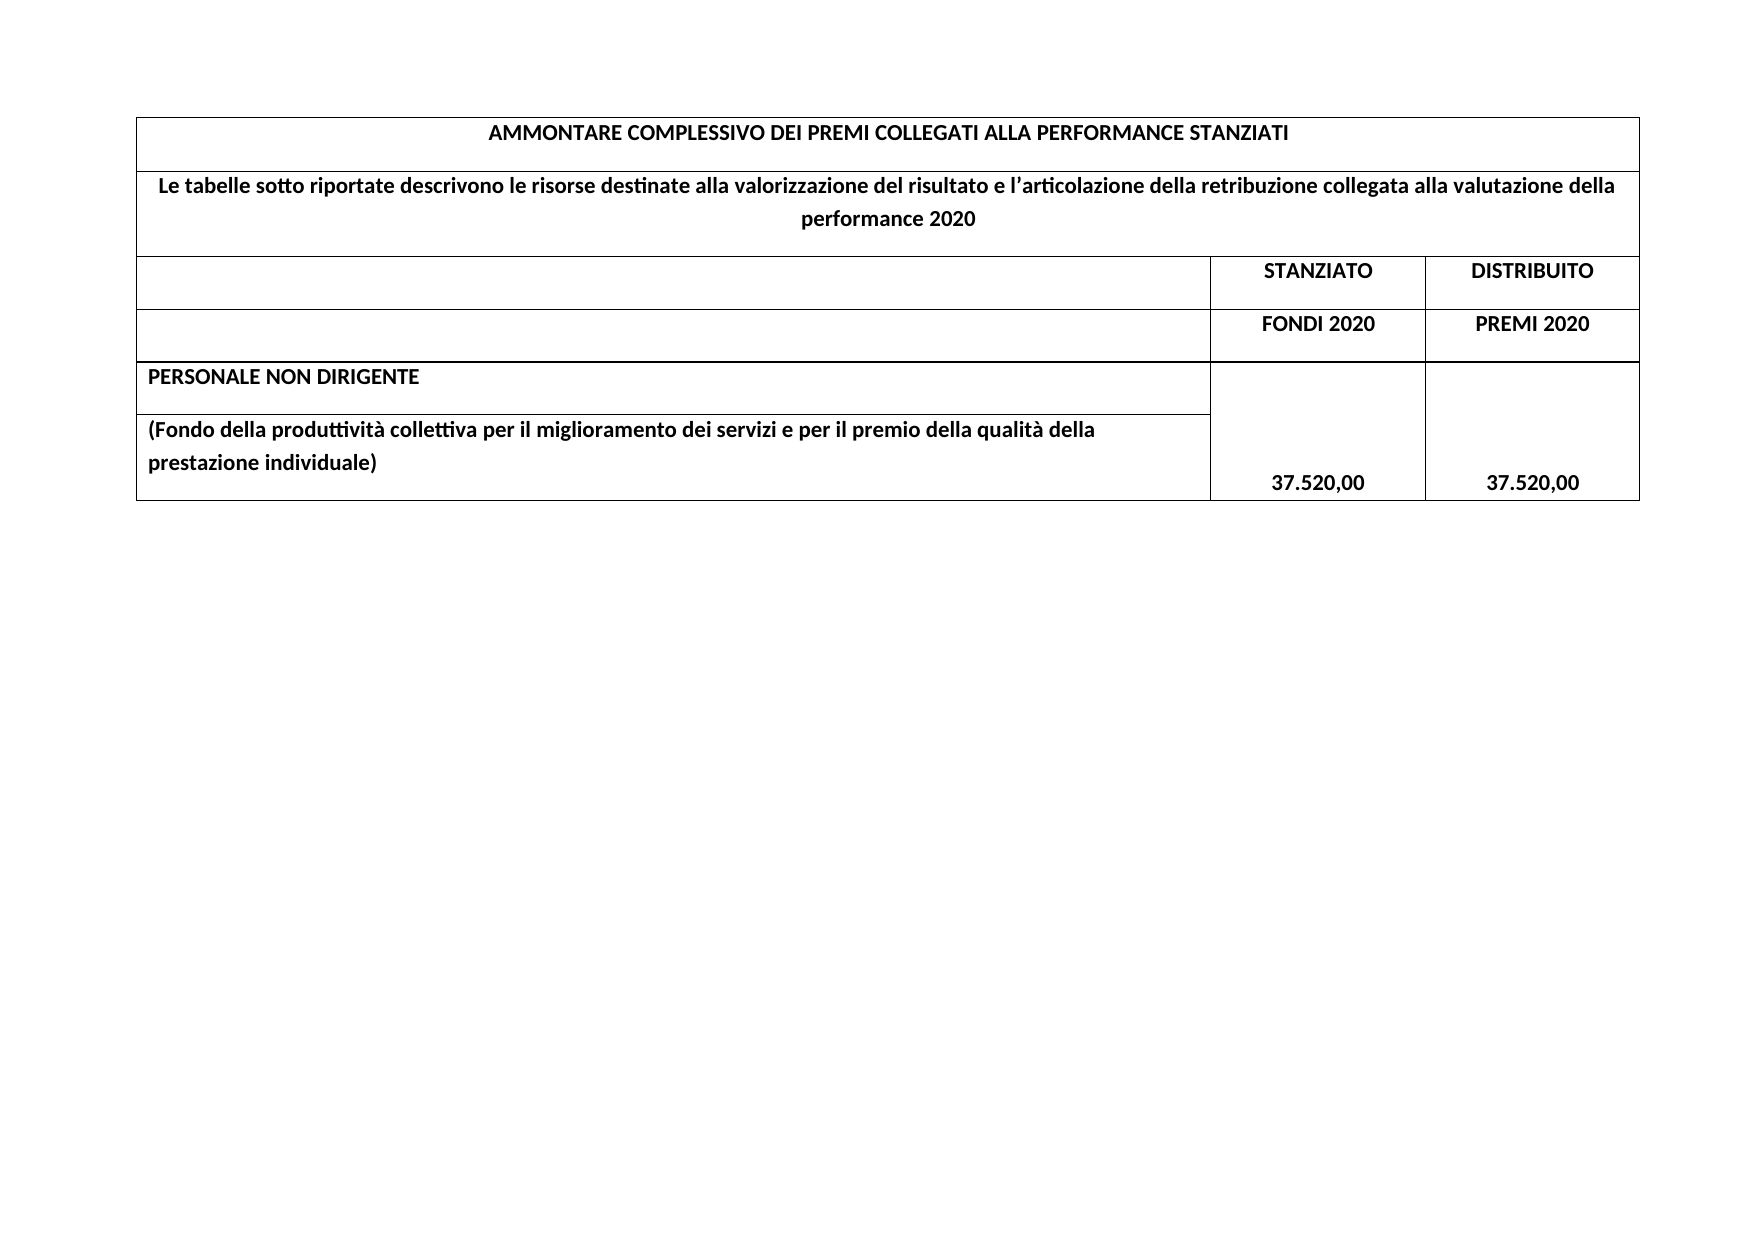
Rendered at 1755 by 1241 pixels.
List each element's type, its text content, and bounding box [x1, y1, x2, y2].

table_cell 37.520,00 [1426, 363, 1639, 499]
table_cell PREMI 2020 [1426, 310, 1639, 361]
table_cell PERSONALE NON DIRIGENTE [137, 363, 1210, 414]
table_cell DISTRIBUITO [1426, 257, 1639, 308]
table_cell [137, 257, 1210, 308]
table_header AMMONTARE COMPLESSIVO DEI PREMI COLLEGATI ALLA PERFORMANCE STANZIATI [137, 118, 1639, 171]
table_cell Le tabelle sotto riportate descrivono le risorse destinate alla valorizzazione del risultato e l’articolazione della retribuzione collegata alla valutazione della performance 2020 [137, 172, 1639, 256]
table_cell 37.520,00 [1211, 363, 1425, 499]
table_cell STANZIATO [1211, 257, 1425, 308]
table_cell [137, 310, 1210, 361]
table_cell FONDI 2020 [1211, 310, 1425, 361]
table_cell (Fondo della produttività collettiva per il miglioramento dei servizi e per il premio della qualità della prestazione individuale) [137, 415, 1210, 499]
